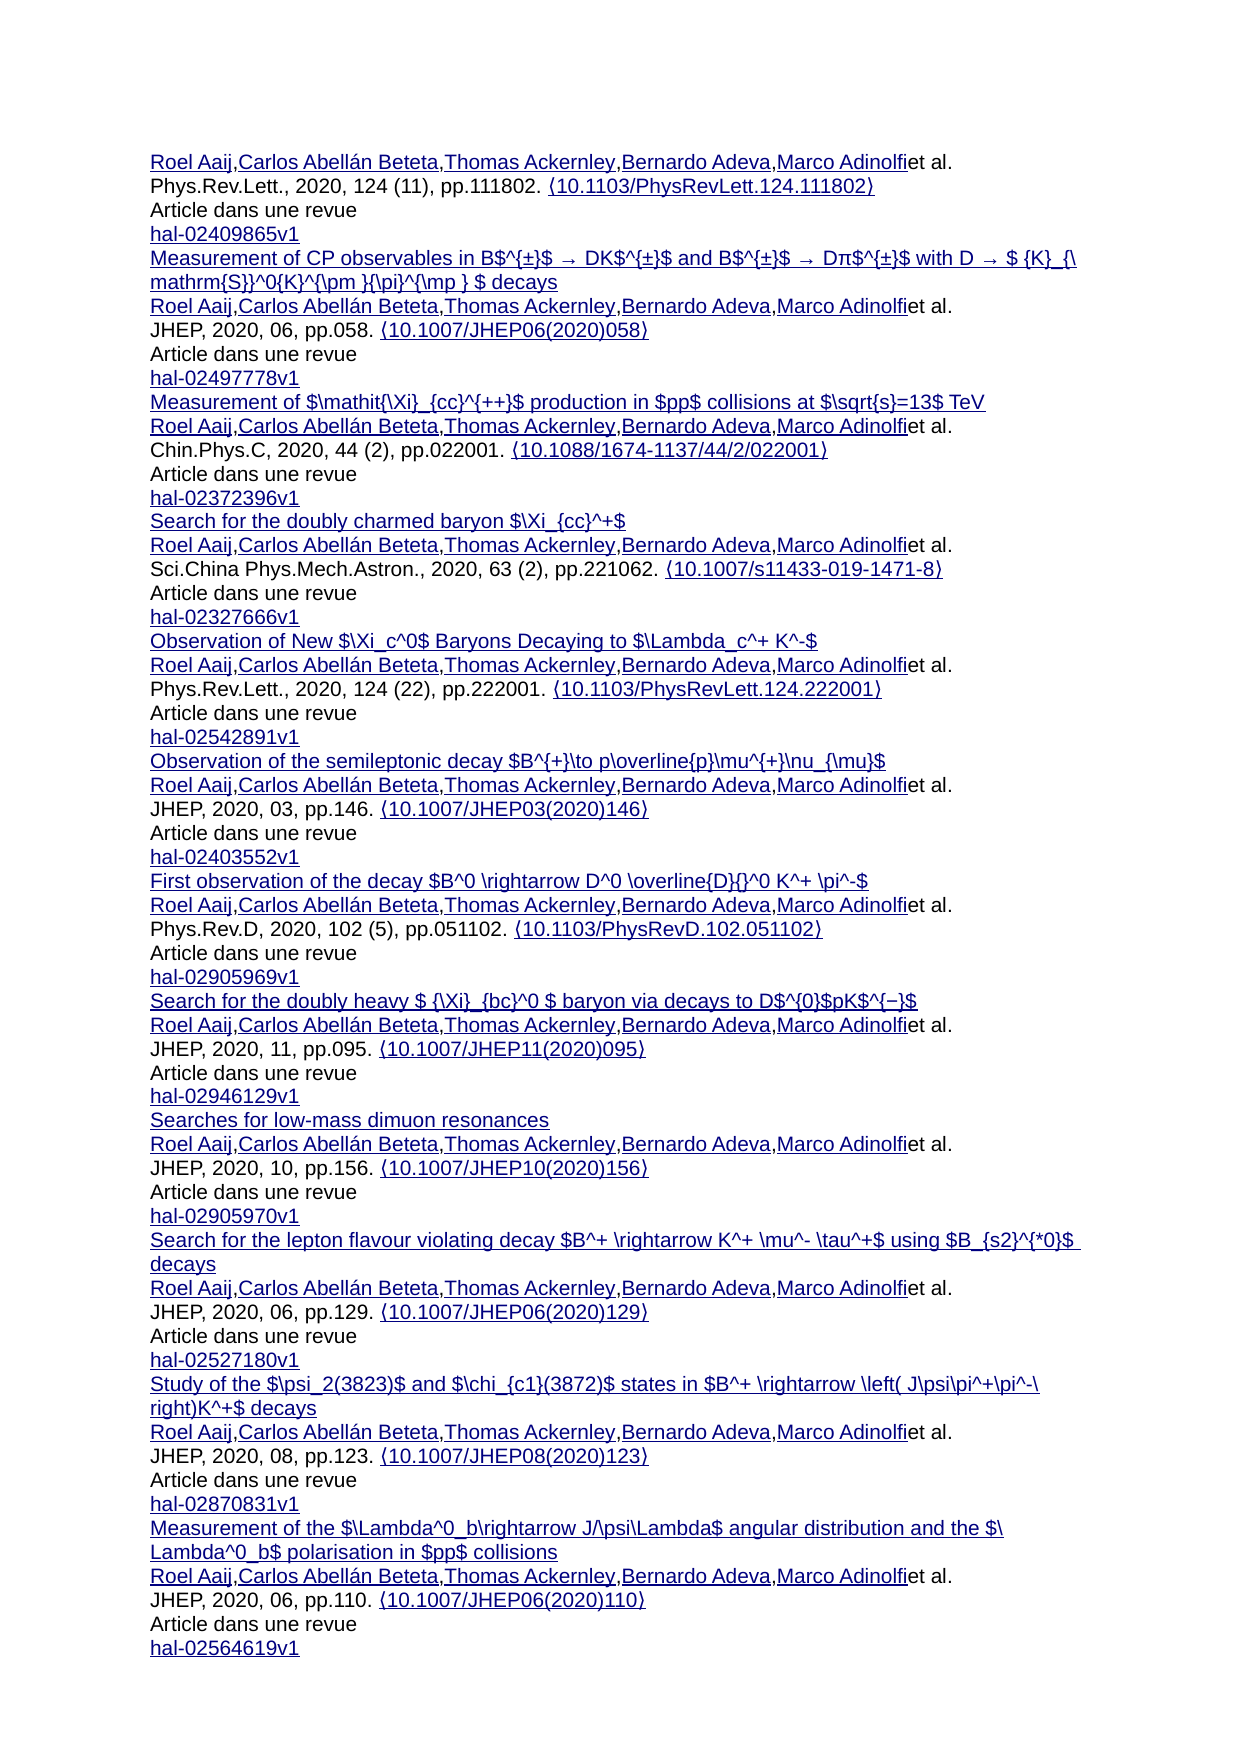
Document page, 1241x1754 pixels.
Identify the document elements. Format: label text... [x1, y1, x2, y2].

table_cell Measurement of CP observables in B$^{±}$ → DK$^{±}$ and B$^{±}$ → Dπ$^{±}$ with D → $ {K}_{\mathrm{S}}^0{K}^{\pm }{\pi}^{\mp } $ decays Roel Aaij,Carlos Abellán Beteta,Thomas Ackernley,Bernardo Adeva,Marco Adinolfiet al. JHEP, 2020, 06, pp.058. ⟨10.1007/JHEP06(2020)058⟩ Article dans une revue hal-02497778v1 [150, 246, 1090, 389]
table_cell Search for the doubly charmed baryon $\Xi_{cc}^+$ Roel Aaij,Carlos Abellán Beteta,Thomas Ackernley,Bernardo Adeva,Marco Adinolfiet al. Sci.China Phys.Mech.Astron., 2020, 63 (2), pp.221062. ⟨10.1007/s11433-019-1471-8⟩ Article dans une revue hal-02327666v1 [150, 509, 1090, 629]
table_cell Searches for low-mass dimuon resonances Roel Aaij,Carlos Abellán Beteta,Thomas Ackernley,Bernardo Adeva,Marco Adinolfiet al. JHEP, 2020, 10, pp.156. ⟨10.1007/JHEP10(2020)156⟩ Article dans une revue hal-02905970v1 [150, 1108, 1090, 1228]
table_cell Search for the doubly heavy $ {\Xi}_{bc}^0 $ baryon via decays to D$^{0}$pK$^{−}$ Roel Aaij,Carlos Abellán Beteta,Thomas Ackernley,Bernardo Adeva,Marco Adinolfiet al. JHEP, 2020, 11, pp.095. ⟨10.1007/JHEP11(2020)095⟩ Article dans une revue hal-02946129v1 [150, 989, 1090, 1108]
table_cell Roel Aaij,Carlos Abellán Beteta,Thomas Ackernley,Bernardo Adeva,Marco Adinolfiet al. Phys.Rev.Lett., 2020, 124 (11), pp.111802. ⟨10.1103/PhysRevLett.124.111802⟩ Article dans une revue hal-02409865v1 [150, 150, 1090, 246]
table_cell Observation of the semileptonic decay $B^{+}\to p\overline{p}\mu^{+}\nu_{\mu}$ Roel Aaij,Carlos Abellán Beteta,Thomas Ackernley,Bernardo Adeva,Marco Adinolfiet al. JHEP, 2020, 03, pp.146. ⟨10.1007/JHEP03(2020)146⟩ Article dans une revue hal-02403552v1 [150, 749, 1090, 869]
table_cell First observation of the decay $B^0 \rightarrow D^0 \overline{D}{}^0 K^+ \pi^-$ Roel Aaij,Carlos Abellán Beteta,Thomas Ackernley,Bernardo Adeva,Marco Adinolfiet al. Phys.Rev.D, 2020, 102 (5), pp.051102. ⟨10.1103/PhysRevD.102.051102⟩ Article dans une revue hal-02905969v1 [150, 869, 1090, 988]
table_cell Observation of New $\Xi_c^0$ Baryons Decaying to $\Lambda_c^+ K^-$ Roel Aaij,Carlos Abellán Beteta,Thomas Ackernley,Bernardo Adeva,Marco Adinolfiet al. Phys.Rev.Lett., 2020, 124 (22), pp.222001. ⟨10.1103/PhysRevLett.124.222001⟩ Article dans une revue hal-02542891v1 [150, 629, 1090, 749]
table_cell Measurement of $\mathit{\Xi}_{cc}^{++}$ production in $pp$ collisions at $\sqrt{s}=13$ TeV Roel Aaij,Carlos Abellán Beteta,Thomas Ackernley,Bernardo Adeva,Marco Adinolfiet al. Chin.Phys.C, 2020, 44 (2), pp.022001. ⟨10.1088/1674-1137/44/2/022001⟩ Article dans une revue hal-02372396v1 [150, 390, 1090, 509]
table_cell Study of the $\psi_2(3823)$ and $\chi_{c1}(3872)$ states in $B^+ \rightarrow \left( J\psi\pi^+\pi^-\right)K^+$ decays Roel Aaij,Carlos Abellán Beteta,Thomas Ackernley,Bernardo Adeva,Marco Adinolfiet al. JHEP, 2020, 08, pp.123. ⟨10.1007/JHEP08(2020)123⟩ Article dans une revue hal-02870831v1 [150, 1372, 1090, 1516]
table_cell Search for the lepton flavour violating decay $B^+ \rightarrow K^+ \mu^- \tau^+$ using $B_{s2}^{*0}$ decays Roel Aaij,Carlos Abellán Beteta,Thomas Ackernley,Bernardo Adeva,Marco Adinolfiet al. JHEP, 2020, 06, pp.129. ⟨10.1007/JHEP06(2020)129⟩ Article dans une revue hal-02527180v1 [150, 1228, 1090, 1372]
table_cell Measurement of the $\Lambda^0_b\rightarrow J/\psi\Lambda$ angular distribution and the $\Lambda^0_b$ polarisation in $pp$ collisions Roel Aaij,Carlos Abellán Beteta,Thomas Ackernley,Bernardo Adeva,Marco Adinolfiet al. JHEP, 2020, 06, pp.110. ⟨10.1007/JHEP06(2020)110⟩ Article dans une revue hal-02564619v1 [150, 1516, 1090, 1659]
